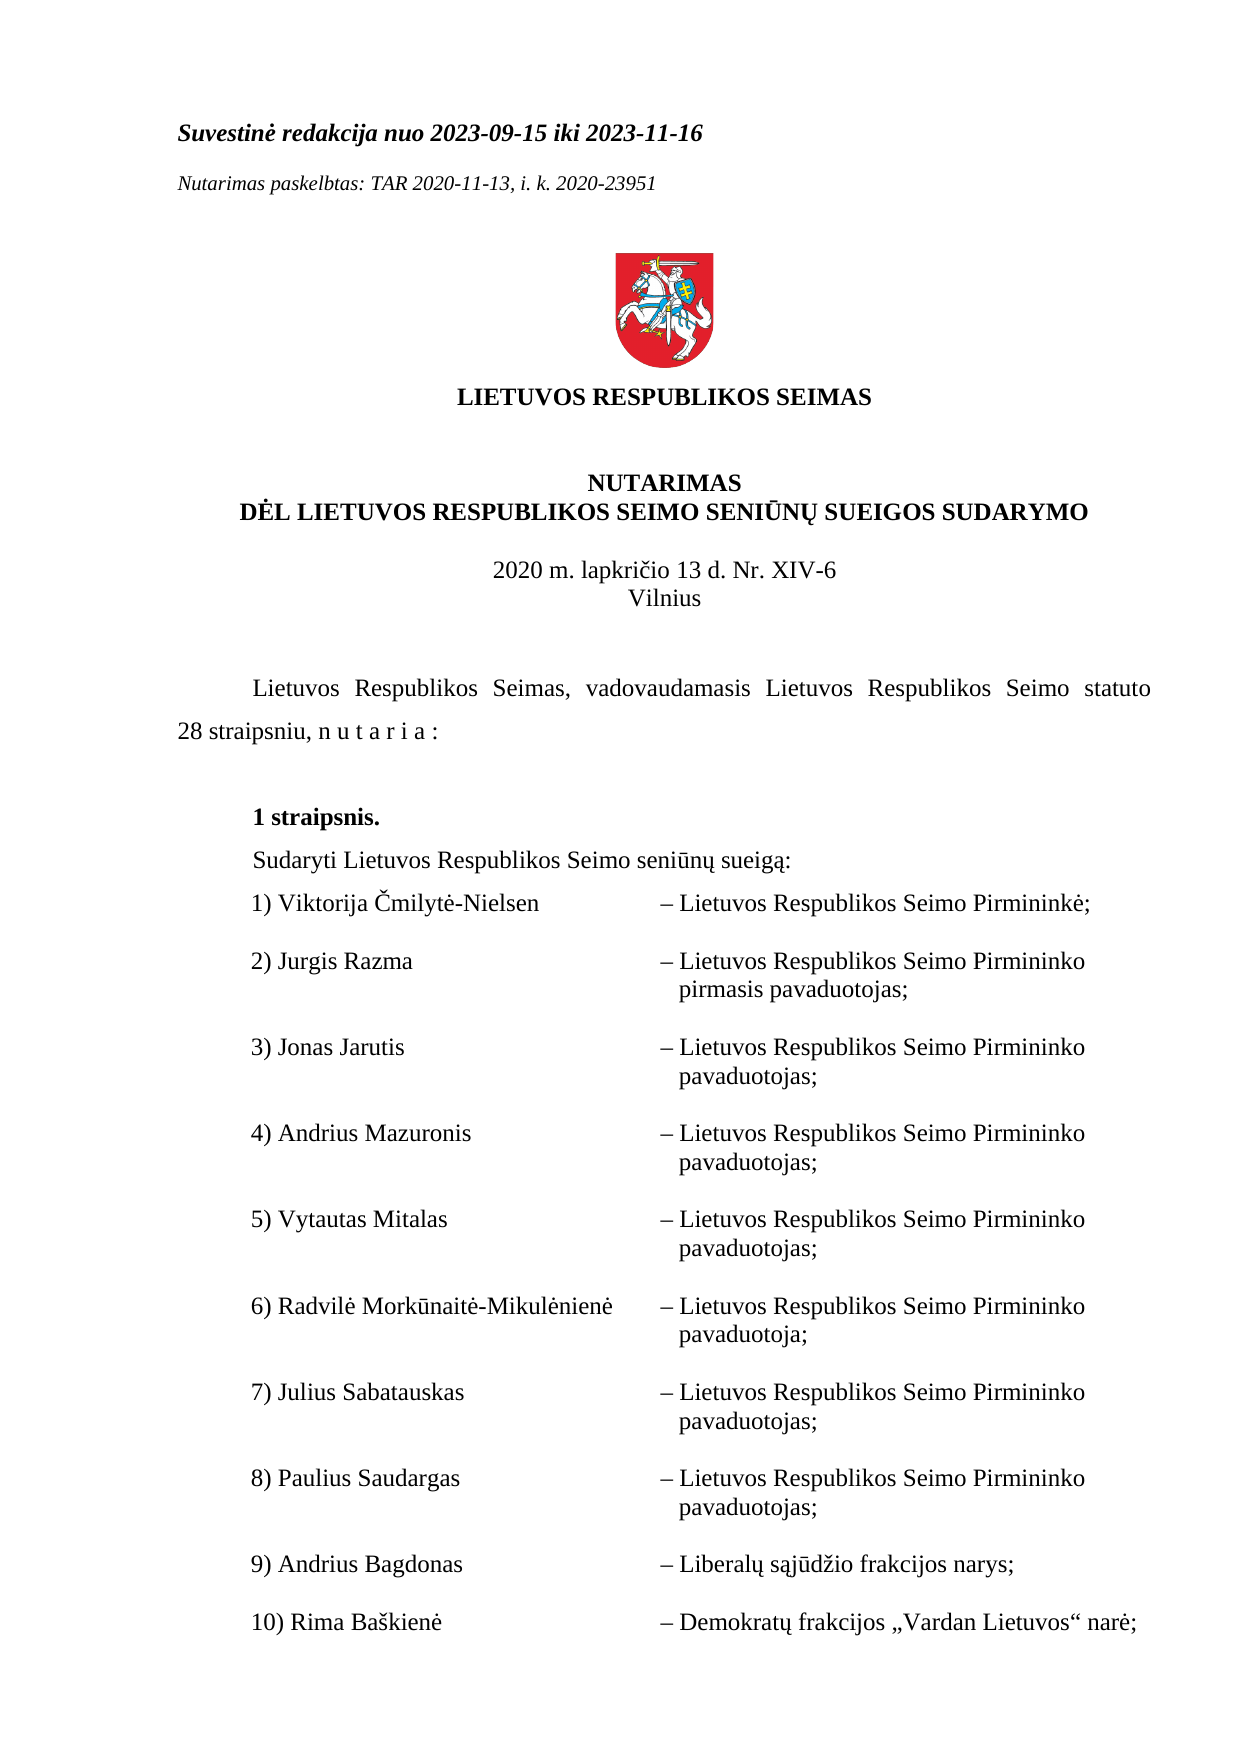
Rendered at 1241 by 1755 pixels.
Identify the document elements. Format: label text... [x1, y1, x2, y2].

table_header 1) Viktorija Čmilytė-Nielsen [236, 888, 649, 946]
table_cell 6) Radvilė Morkūnaitė-Mikulėnienė [236, 1291, 649, 1377]
table_cell 8) Paulius Saudargas [236, 1463, 649, 1549]
text Sudaryti Lietuvos Respublikos Seimo seniūnų sueigą: [177, 845, 1152, 874]
text 1 straipsnis. [177, 802, 1152, 831]
table_cell 2) Jurgis Razma [236, 946, 649, 1032]
table_cell – Demokratų frakcijos „Vardan Lietuvos“ narė; [649, 1607, 1151, 1636]
table_cell – Lietuvos Respublikos Seimo Pirmininko pavaduotojas; [649, 1377, 1151, 1463]
table_cell – Lietuvos Respublikos Seimo Pirmininko pavaduotojas; [649, 1205, 1151, 1291]
text DĖL LIETUVOS RESPUBLIKOS SEIMO SENIŪNŲ SUEIGOS SUDARYMO [177, 497, 1152, 526]
table_cell 4) Andrius Mazuronis [236, 1118, 649, 1204]
table_cell – Lietuvos Respublikos Seimo Pirmininko pavaduotoja; [649, 1291, 1151, 1377]
table_cell 10) Rima Baškienė [236, 1607, 649, 1636]
table_cell 5) Vytautas Mitalas [236, 1205, 649, 1291]
table_cell – Lietuvos Respublikos Seimo Pirmininko pavaduotojas; [649, 1463, 1151, 1549]
table_header – Lietuvos Respublikos Seimo Pirmininkė; [649, 888, 1151, 946]
text 2020 m. lapkričio 13 d. Nr. XIV-6 [177, 555, 1152, 583]
text Vilnius [177, 583, 1152, 612]
text LIETUVOS RESPUBLIKOS SEIMAS [177, 382, 1152, 411]
table_cell 3) Jonas Jarutis [236, 1032, 649, 1118]
text NUTARIMAS [177, 468, 1152, 497]
table_cell – Lietuvos Respublikos Seimo Pirmininko pavaduotojas; [649, 1118, 1151, 1204]
text Lietuvos Respublikos Seimas, vadovaudamasis Lietuvos Respublikos Seimo statuto 28 straipsniu, n u t a r i a : [177, 673, 1152, 744]
text Suvestinė redakcija nuo 2023-09-15 iki 2023-11-16 [177, 118, 1152, 147]
table_cell 9) Andrius Bagdonas [236, 1550, 649, 1607]
table_cell – Liberalų sąjūdžio frakcijos narys; [649, 1550, 1151, 1607]
table_cell 7) Julius Sabatauskas [236, 1377, 649, 1463]
text Nutarimas paskelbtas: TAR 2020-11-13, i. k. 2020-23951 [177, 171, 1152, 195]
table_cell – Lietuvos Respublikos Seimo Pirmininko pirmasis pavaduotojas; [649, 946, 1151, 1032]
table_cell – Lietuvos Respublikos Seimo Pirmininko pavaduotojas; [649, 1032, 1151, 1118]
